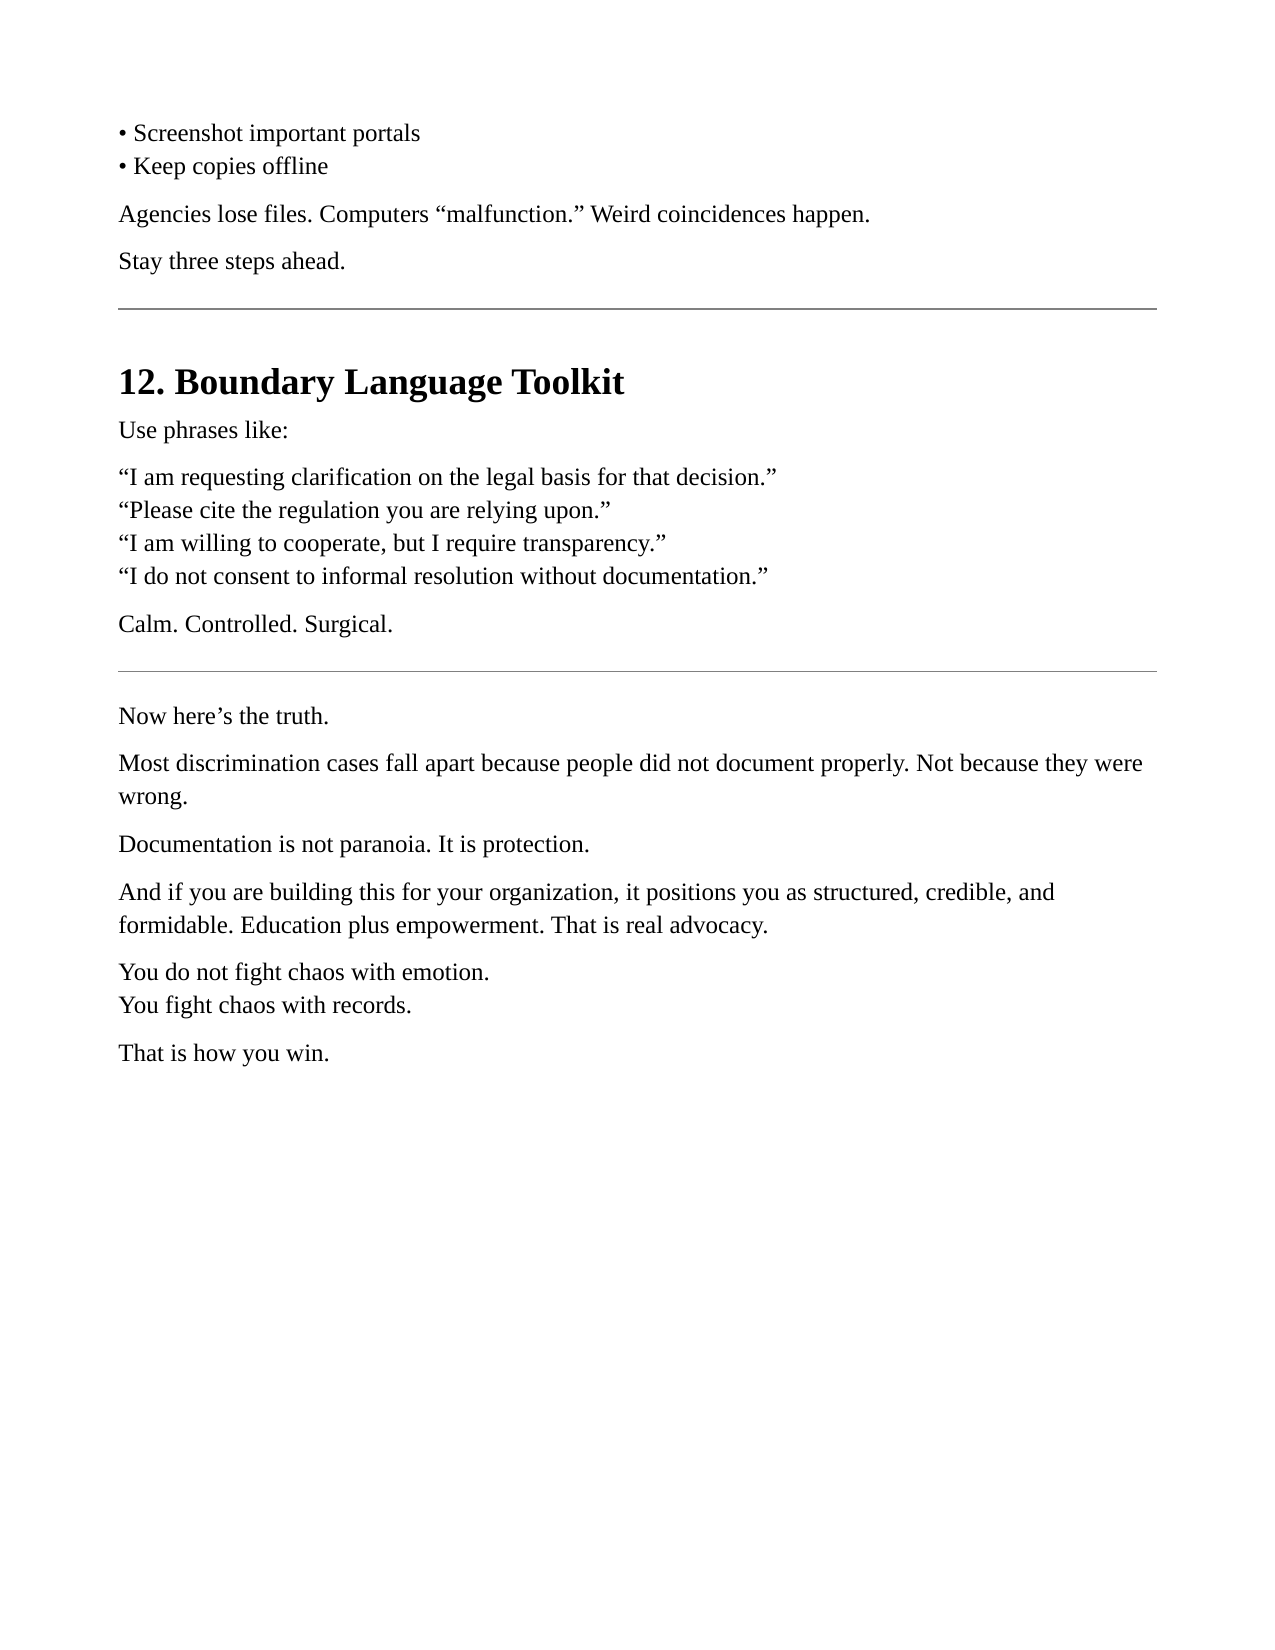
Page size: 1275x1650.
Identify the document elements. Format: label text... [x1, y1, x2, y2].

text Stay three steps ahead. [118, 246, 1157, 275]
text Now here’s the truth. [118, 701, 1157, 729]
text That is how you win. [118, 1038, 1157, 1067]
text Agencies lose files. Computers “malfunction.” Weird coincidences happen. [118, 199, 1157, 227]
text Most discrimination cases fall apart because people did not document properly. Not because they were wrong. [118, 748, 1157, 810]
text Use phrases like: [118, 415, 1157, 443]
text And if you are building this for your organization, it positions you as structured, credible, and formidable. Education plus empowerment. That is real advocacy. [118, 877, 1157, 938]
text Calm. Controlled. Surgical. [118, 609, 1157, 638]
text • Screenshot important portals • Keep copies offline [118, 118, 1157, 180]
text Documentation is not paranoia. It is protection. [118, 829, 1157, 858]
text You do not fight chaos with emotion. You fight chaos with records. [118, 957, 1157, 1019]
subtitle 12. Boundary Language Toolkit [118, 359, 1157, 402]
text “I am requesting clarification on the legal basis for that decision.” “Please cite the regulation you are relying upon.” “I am willing to cooperate, but I require transparency.” “I do not consent to informal resolution without documentation.” [118, 462, 1157, 590]
